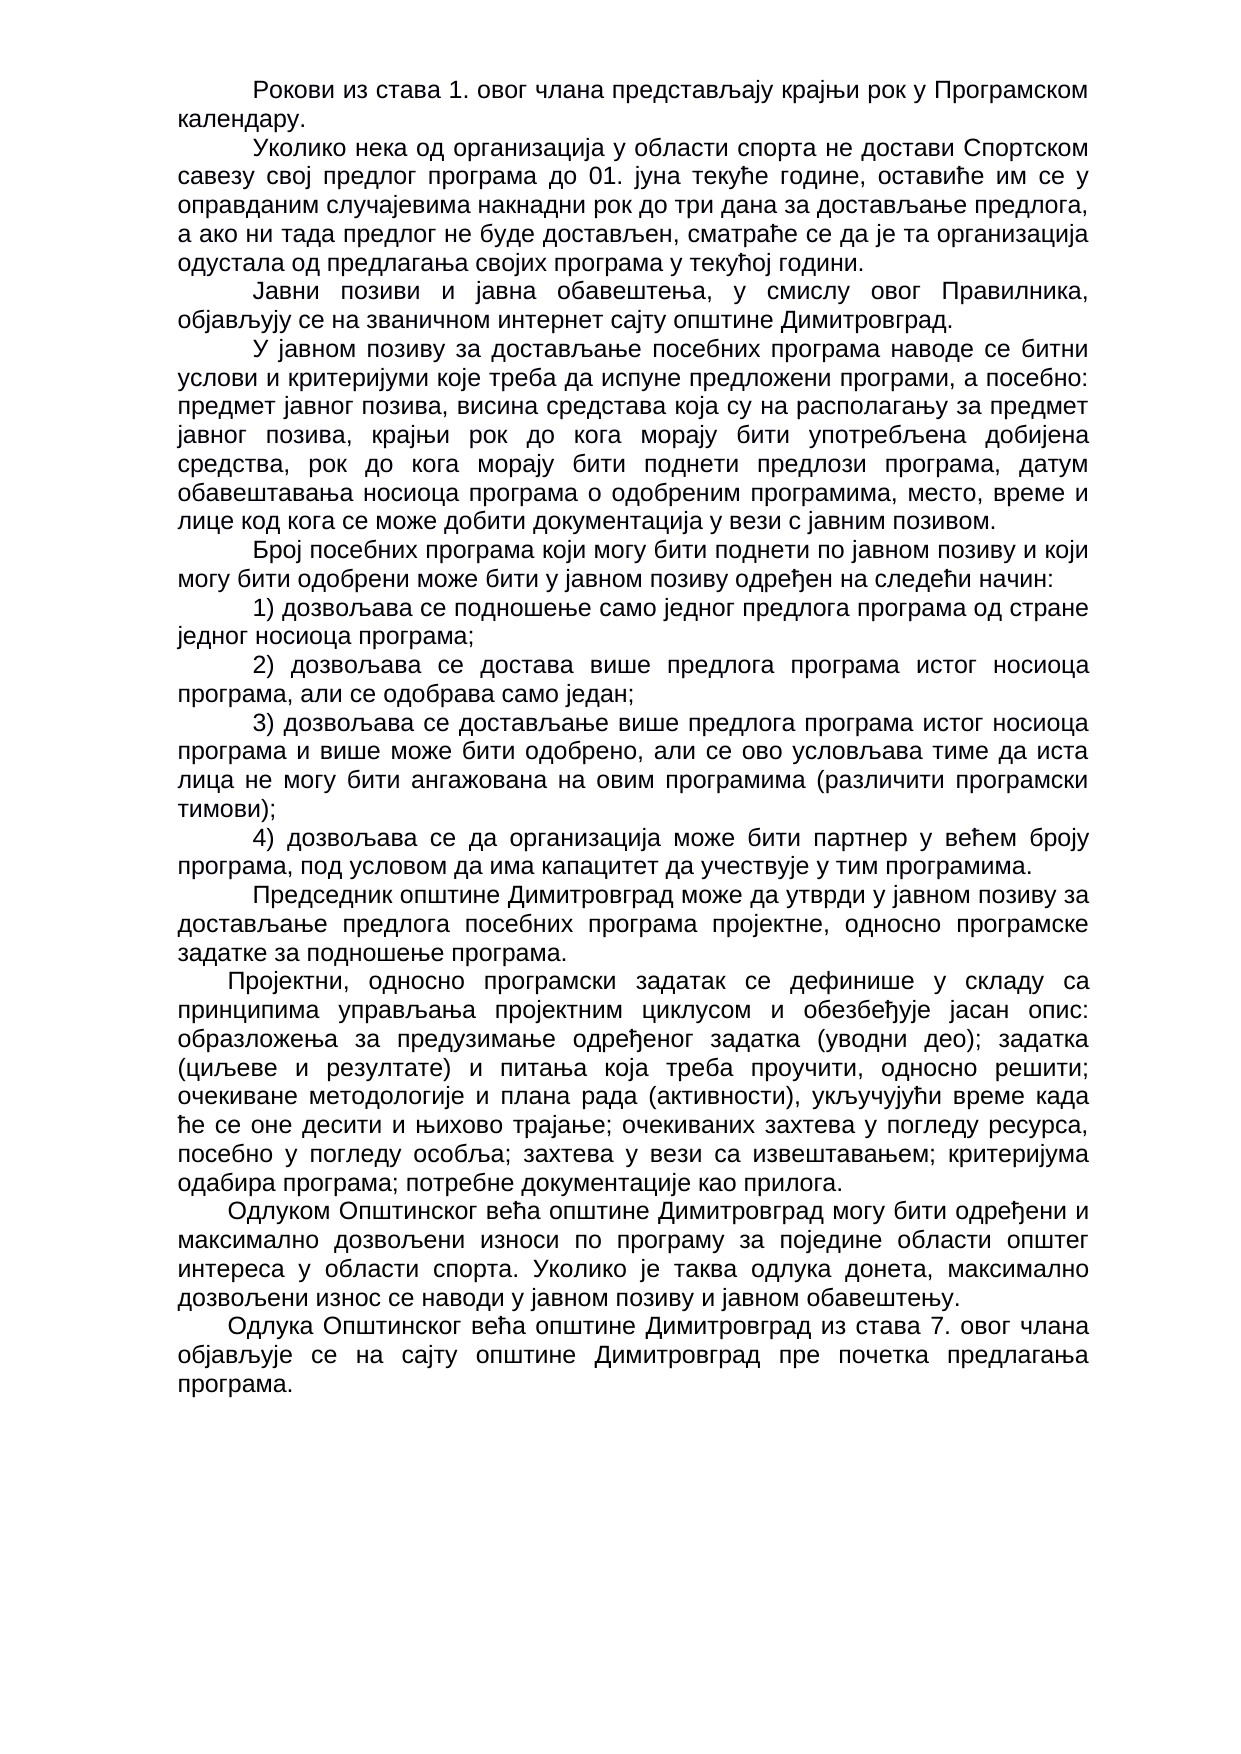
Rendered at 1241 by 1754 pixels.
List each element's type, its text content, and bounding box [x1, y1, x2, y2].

text Рокови из става 1. овог члана представљају крајњи рок у Програмском календару. [177, 75, 1090, 132]
text Одлука Општинског већа општине Димитровград из става 7. овог члана објављује се на сајту општине Димитровград пре почетка предлагања програма. [177, 1311, 1090, 1397]
text 1) дозвољава се подношење само једног предлога програма од стране једног носиоца програма; [177, 592, 1090, 650]
text Пројектни, односно програмски задатак се дефинише у складу са принципима управљања пројектним циклусом и обезбеђује јасан опис: образложења за предузимање одређеног задатка (уводни део); задатка (циљеве и резултате) и питања која треба проучити, односно решити; очекиване методологије и плана рада (активности), укључујући време када ће се оне десити и њихово трајање; очекиваних захтева у погледу ресурса, посебно у погледу особља; захтева у вези са извештавањем; критеријума одабира програма; потребне документације као прилога. [177, 966, 1090, 1196]
text Број посебних програма који могу бити поднети по јавном позиву и који могу бити одобрени може бити у јавном позиву одређен на следећи начин: [177, 535, 1090, 592]
text Јавни позиви и јавна обавештења, у смислу овог Правилника, објављују се на званичном интернет сајту општине Димитровград. [177, 276, 1090, 334]
text Одлуком Општинског већа општине Димитровград могу бити одређени и максимално дозвољени износи по програму за поједине области општег интереса у области спорта. Уколико је таква одлука донета, максимално дозвољени износ се наводи у јавном позиву и јавном обавештењу. [177, 1196, 1090, 1311]
text Уколико нека од организација у области спорта не достави Спортском савезу свој предлог програма до 01. јуна текуће године, оставиће им се у оправданим случајевима накнадни рок до три дана за достављање предлога, а ако ни тада предлог не буде достављен, сматраће се да је та организација одустала од предлагања својих програма у текућој години. [177, 132, 1090, 276]
text 3) дозвољава се достављање више предлога програма истог носиоца програма и више може бити одобрено, али се ово условљава тиме да иста лица не могу бити ангажована на овим програмима (различити програмски тимови); [177, 707, 1090, 822]
text 4) дозвољава се да организација може бити партнер у већем броју програма, под условом да има капацитет да учествује у тим програмима. [177, 822, 1090, 880]
text 2) дозвољава се достава више предлога програма истог носиоца програма, али се одобрава само један; [177, 650, 1090, 707]
text У јавном позиву за достављање посебних програма наводе се битни услови и критеријуми које треба да испуне предложени програми, а посебно: предмет јавног позива, висина средстава која су на располагању за предмет јавног позива, крајњи рок до кога морају бити употребљена добијена средства, рок до кога морају бити поднети предлози програма, датум обавештавања носиоца програма о одобреним програмима, место, време и лице код кога се може добити документација у вези с јавним позивом. [177, 334, 1090, 535]
text Председник општине Димитровград може да утврди у јавном позиву за достављање предлога посебних програма пројектне, односно програмске задатке за подношење програма. [177, 880, 1090, 966]
